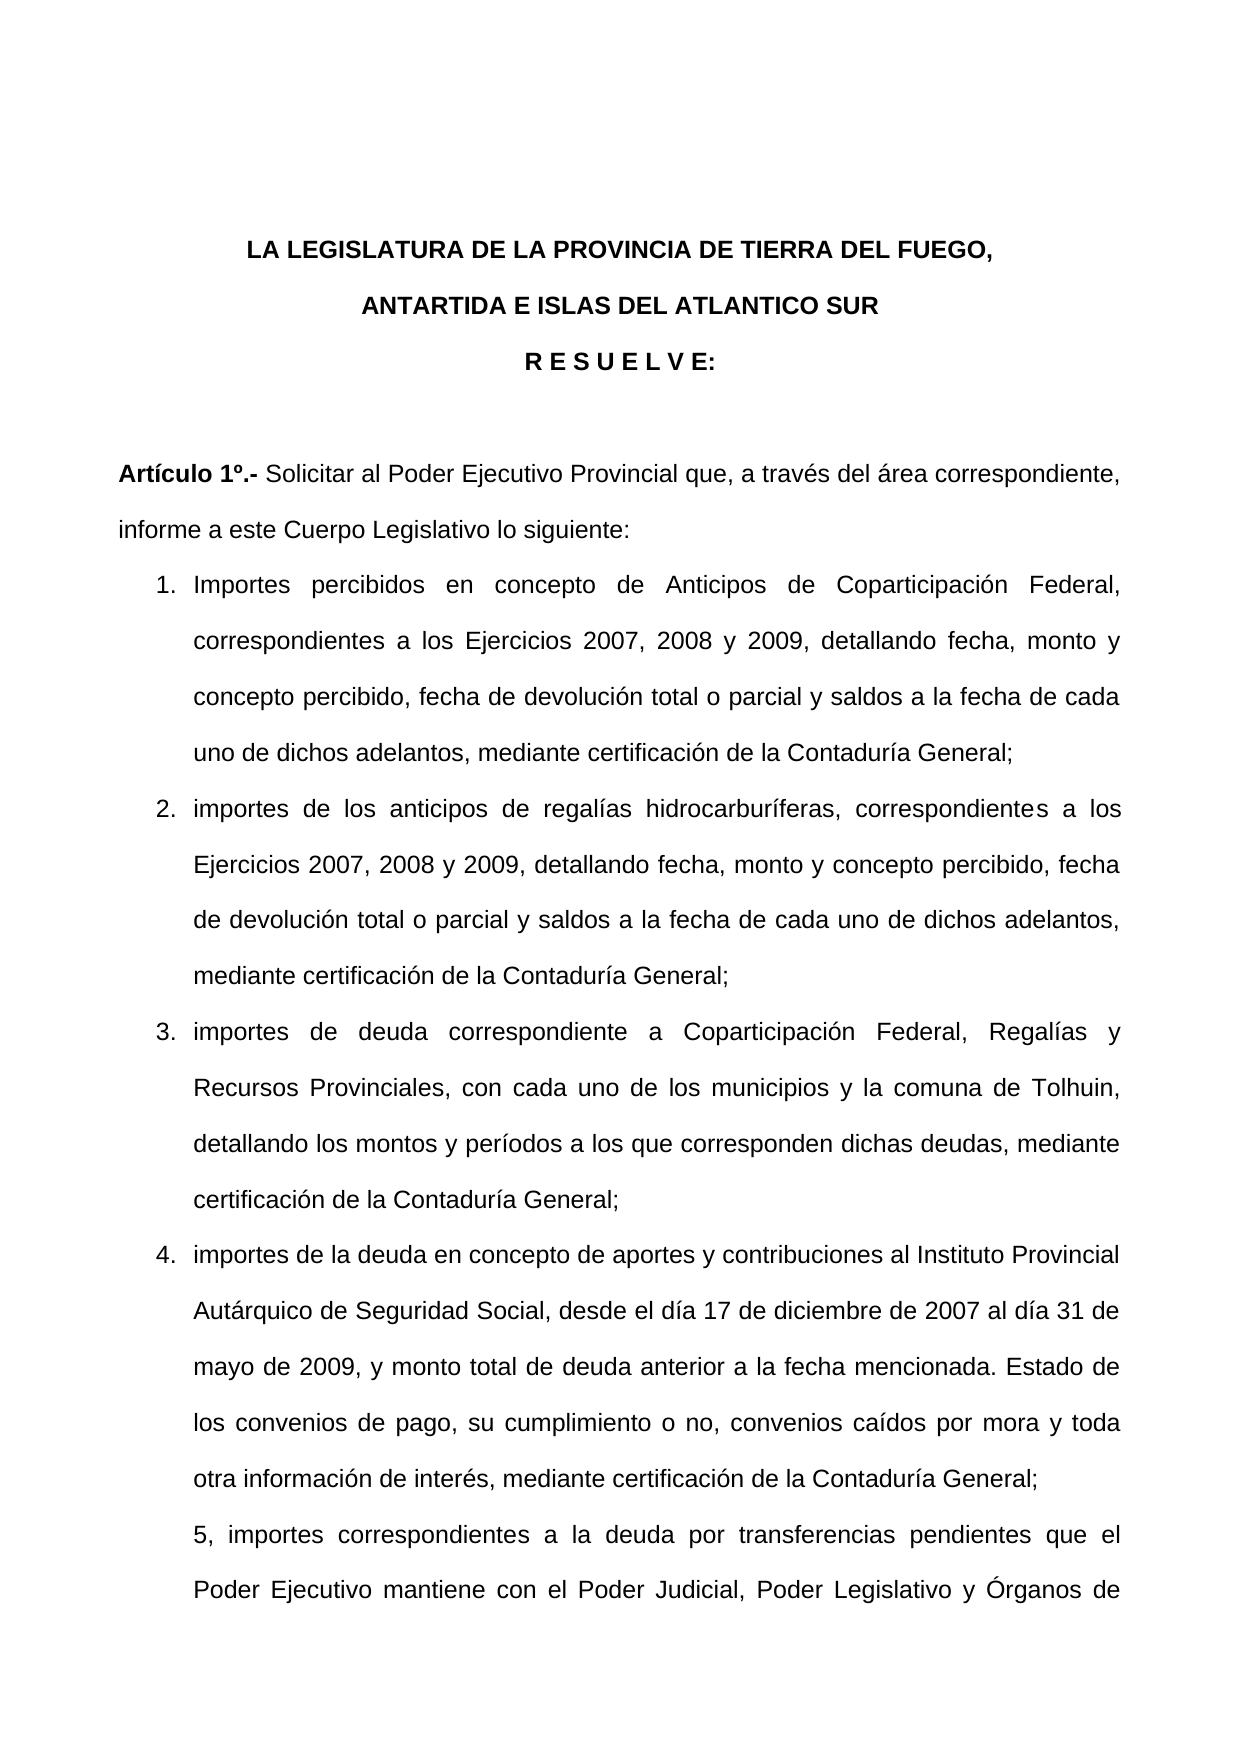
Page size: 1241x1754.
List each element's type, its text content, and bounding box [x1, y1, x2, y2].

text R E S U E L V E: [118, 348, 1122, 376]
text LA LEGISLATURA DE LA PROVINCIA DE TIERRA DEL FUEGO, [118, 236, 1122, 264]
list importes de la deuda en concepto de aportes y contribuciones al Instituto Provincial Autárquico de Seguridad Social, desde el día 17 de diciembre de 2007 al día 31 de mayo de 2009, y monto total de deuda anterior a la fecha mencionada. Estado de los convenios de pago, su cumplimiento o no, convenios caídos por mora y toda otra información de interés, mediante certificación de la Contaduría General; [156, 1241, 1122, 1492]
list importes de los anticipos de regalías hidrocarburíferas, correspondientes a los Ejercicios 2007, 2008 y 2009, detallando fecha, monto y concepto percibido, fecha de devolución total o parcial y saldos a la fecha de cada uno de dichos adelantos, mediante certificación de la Contaduría General; [156, 794, 1122, 990]
text ANTARTIDA E ISLAS DEL ATLANTICO SUR [118, 292, 1122, 320]
list Importes percibidos en concepto de Anticipos de Coparticipación Federal, correspondientes a los Ejercicios 2007, 2008 y 2009, detallando fecha, monto y concepto percibido, fecha de devolución total o parcial y saldos a la fecha de cada uno de dichos adelantos, mediante certificación de la Contaduría General; [156, 571, 1122, 767]
list importes de deuda correspondiente a Coparticipación Federal, Regalías y Recursos Provinciales, con cada uno de los municipios y la comuna de Tolhuin, detallando los montos y períodos a los que corresponden dichas deudas, mediante certificación de la Contaduría General; [156, 1018, 1122, 1213]
text Artículo 1º.- Solicitar al Poder Ejecutivo Provincial que, a través del área correspondiente, informe a este Cuerpo Legislativo lo siguiente: [118, 459, 1122, 543]
list 5, importes correspondientes a la deuda por transferencias pendientes que el Poder Ejecutivo mantiene con el Poder Judicial, Poder Legislativo y Órganos de [156, 1520, 1122, 1604]
